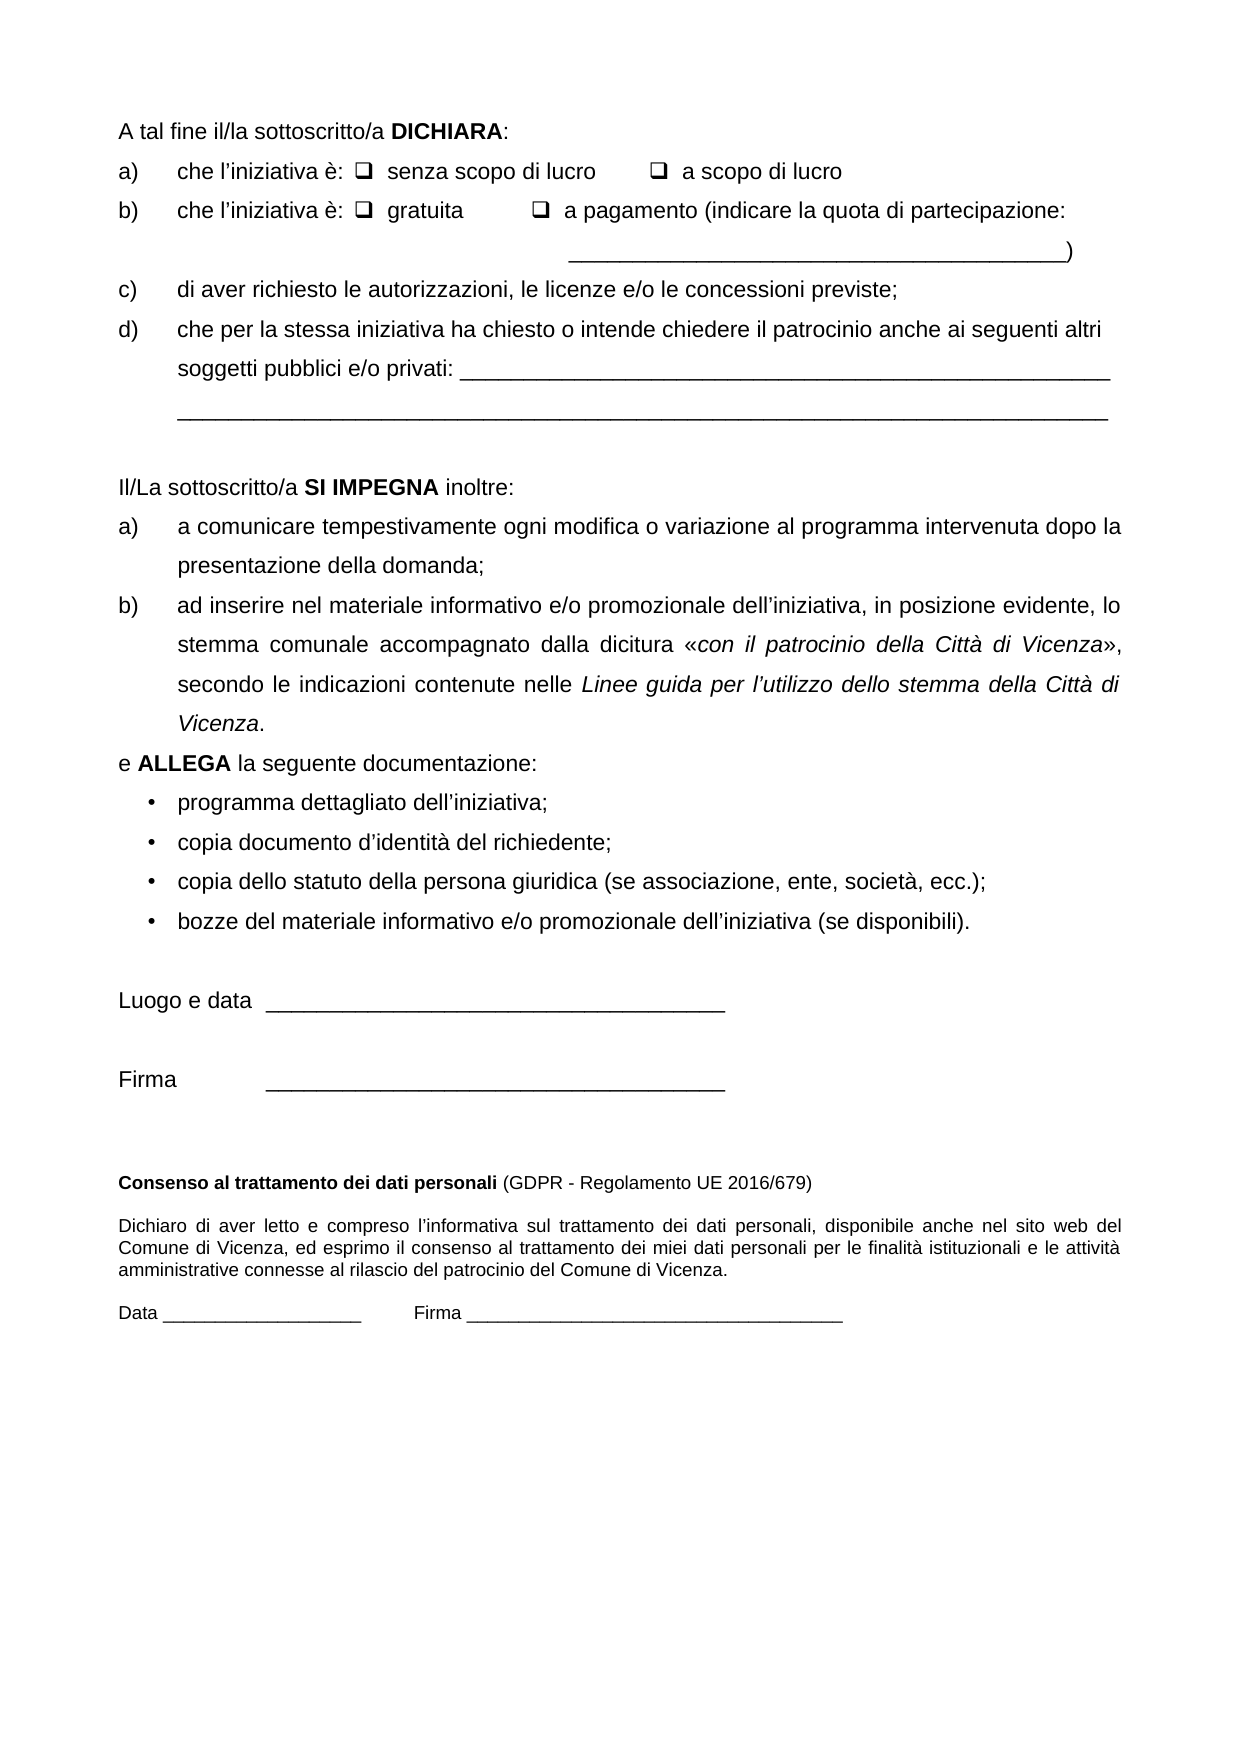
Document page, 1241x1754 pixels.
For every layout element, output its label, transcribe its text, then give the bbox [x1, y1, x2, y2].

list Il/La sottoscritto/a SI IMPEGNA inoltre: [118, 473, 1122, 500]
text Firma ____________________________________ [118, 1066, 1122, 1092]
text Dichiaro di aver letto e compreso l’informativa sul trattamento dei dati personali, disponibile anche nel sito web del Comune di Vicenza, ed esprimo il consenso al trattamento dei miei dati personali per le finalità istituzionali e le attività amministrative connesse al rilascio del patrocinio del Comune di Vicenza. [118, 1215, 1122, 1280]
list copia documento d’identità del richiedente; [148, 829, 1122, 855]
list copia dello statuto della persona giuridica (se associazione, ente, società, ecc.); [148, 868, 1122, 894]
text Data ___________________ Firma ____________________________________ [118, 1302, 1122, 1323]
text b) ad inserire nel materiale informativo e/o promozionale dell’iniziativa, in posizione evidente, lo stemma comunale accompagnato dalla dicitura «con il patrocinio della Città di Vicenza», secondo le indicazioni contenute nelle Linee guida per l’utilizzo dello stemma della Città di Vicenza. [118, 592, 1122, 737]
text c) di aver richiesto le autorizzazioni, le licenze e/o le concessioni previste; [118, 276, 1122, 302]
list programma dettagliato dell’iniziativa; [148, 789, 1122, 816]
text Luogo e data ____________________________________ [118, 987, 1122, 1013]
text Consenso al trattamento dei dati personali (GDPR - Regolamento UE 2016/679) [118, 1172, 1122, 1194]
text _______________________________________) [118, 237, 1122, 263]
text a) che l’iniziativa è:  senza scopo di lucro  a scopo di lucro [118, 158, 1122, 184]
text d) che per la stessa iniziativa ha chiesto o intende chiedere il patrocinio anche ai seguenti altri soggetti pubblici e/o privati: ___________________________________________________ _________________________________________________________________________ [118, 316, 1122, 421]
list e ALLEGA la seguente documentazione: [118, 750, 1122, 776]
subtitle A tal fine il/la sottoscritto/a DICHIARA: [118, 118, 1122, 144]
list bozze del materiale informativo e/o promozionale dell’iniziativa (se disponibili). [148, 908, 1122, 934]
text a) a comunicare tempestivamente ogni modifica o variazione al programma intervenuta dopo la presentazione della domanda; [118, 513, 1122, 579]
text b) che l’iniziativa è:  gratuita  a pagamento (indicare la quota di partecipazione: [118, 197, 1122, 223]
